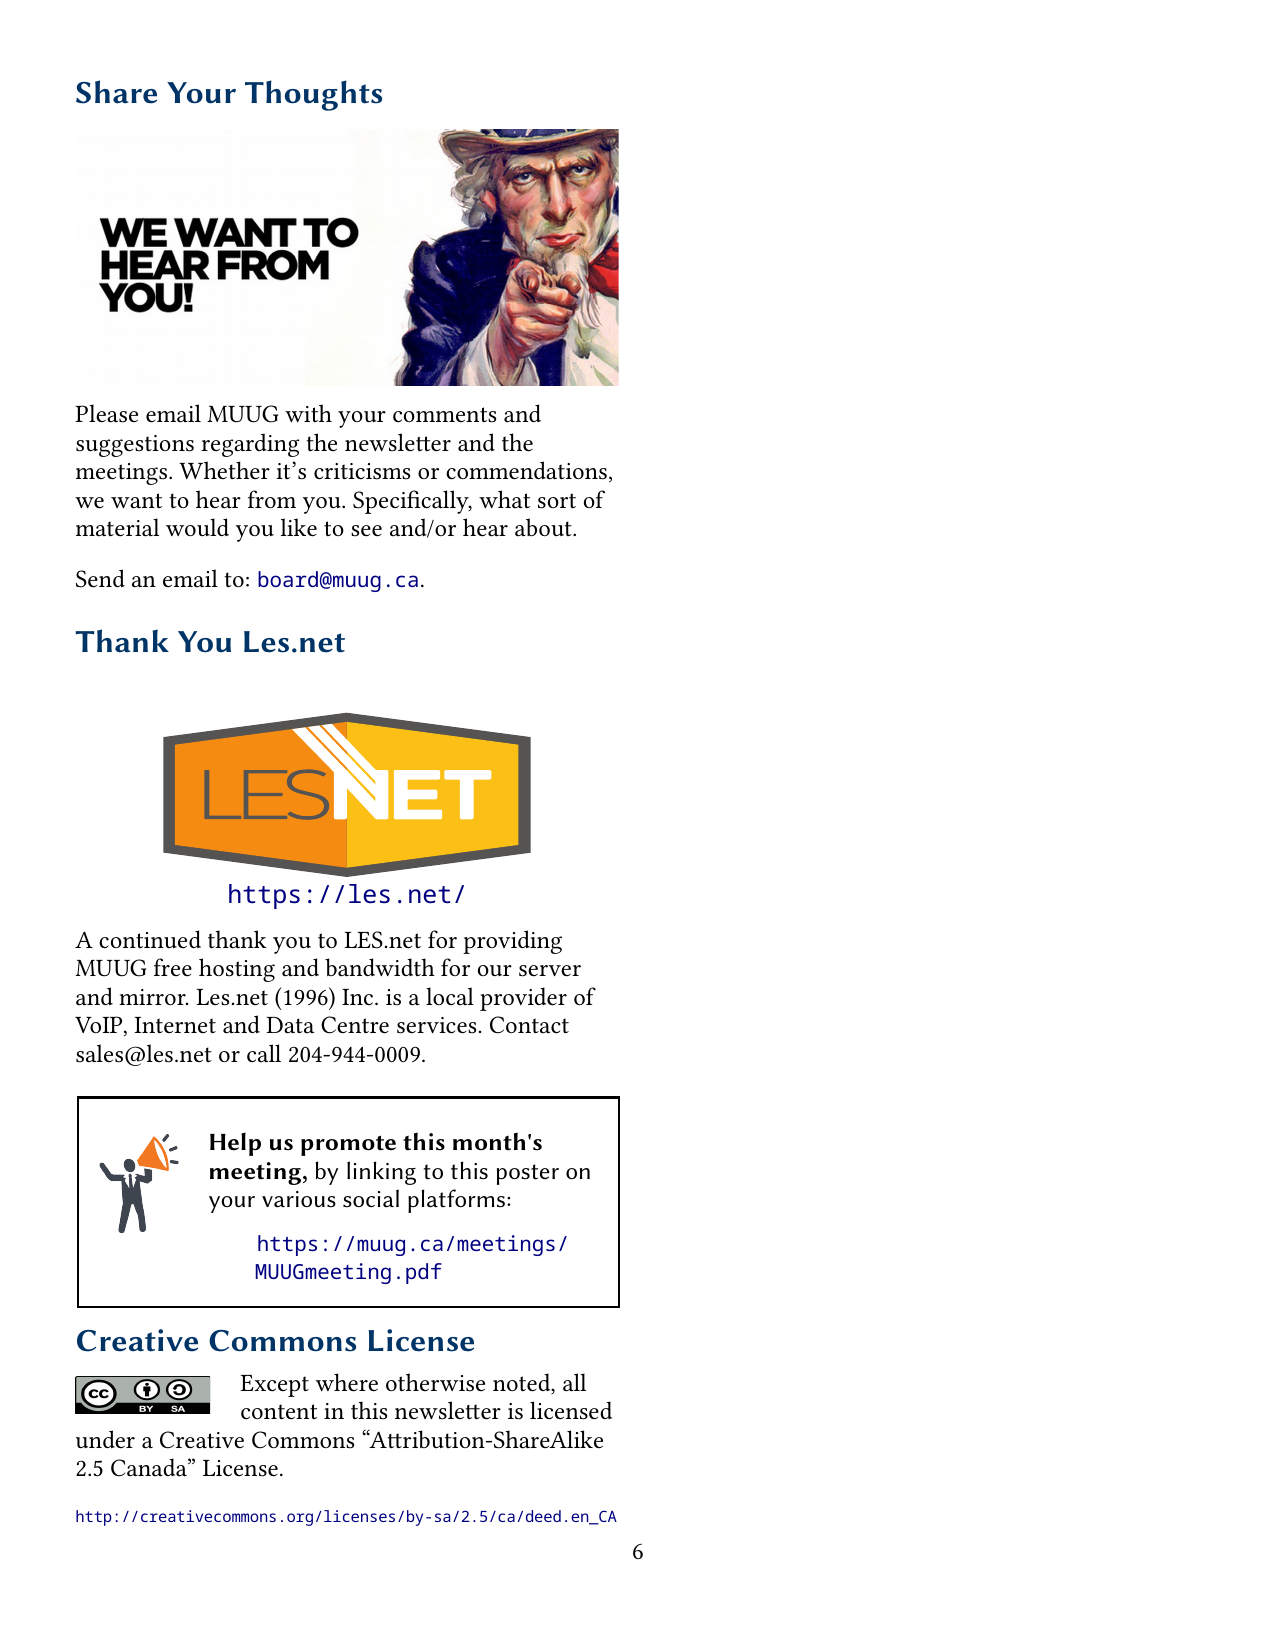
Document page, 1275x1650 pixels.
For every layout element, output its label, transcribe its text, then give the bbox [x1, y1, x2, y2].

text http://creativecommons.org/licenses/by-sa/2.5/ca/deed.en_CA [75, 1505, 619, 1527]
subtitle Thank You Les.net [75, 624, 619, 661]
subtitle Creative Commons License [75, 1098, 619, 1360]
text Send an email to: board@muug.ca. [75, 566, 619, 594]
subtitle Share Your Thoughts [75, 75, 619, 112]
text A continued thank you to LES.net for providing MUUG free hosting and bandwidth for our server and mirror. Les.net (1996) Inc. is a local provider of VoIP, Internet and Data Centre services. Contact sales@les.net or call 204-944-0009. [75, 670, 619, 1068]
subtitle Help us promote this month's meeting, by linking to this poster on your various social platforms: [79, 1128, 618, 1214]
subtitle https://les.net/ [163, 853, 531, 911]
text Please email MUUG with your comments and suggestions regarding the newsletter and the meetings. Whether it’s criticisms or commendations, we want to hear from you. Specifically, what sort of material would you like to see and/or hear about. [75, 386, 619, 543]
picture [84, 1129, 193, 1238]
subtitle https://muug.ca/meetings/MUUGmeeting.pdf [79, 1229, 618, 1286]
text Except where otherwise noted, all content in this newsletter is licensed under a Creative Commons “Attribution-ShareAlike 2.5 Canada” License. [75, 1369, 619, 1483]
picture [75, 129, 619, 386]
picture [75, 1376, 211, 1414]
subtitle [163, 679, 531, 736]
